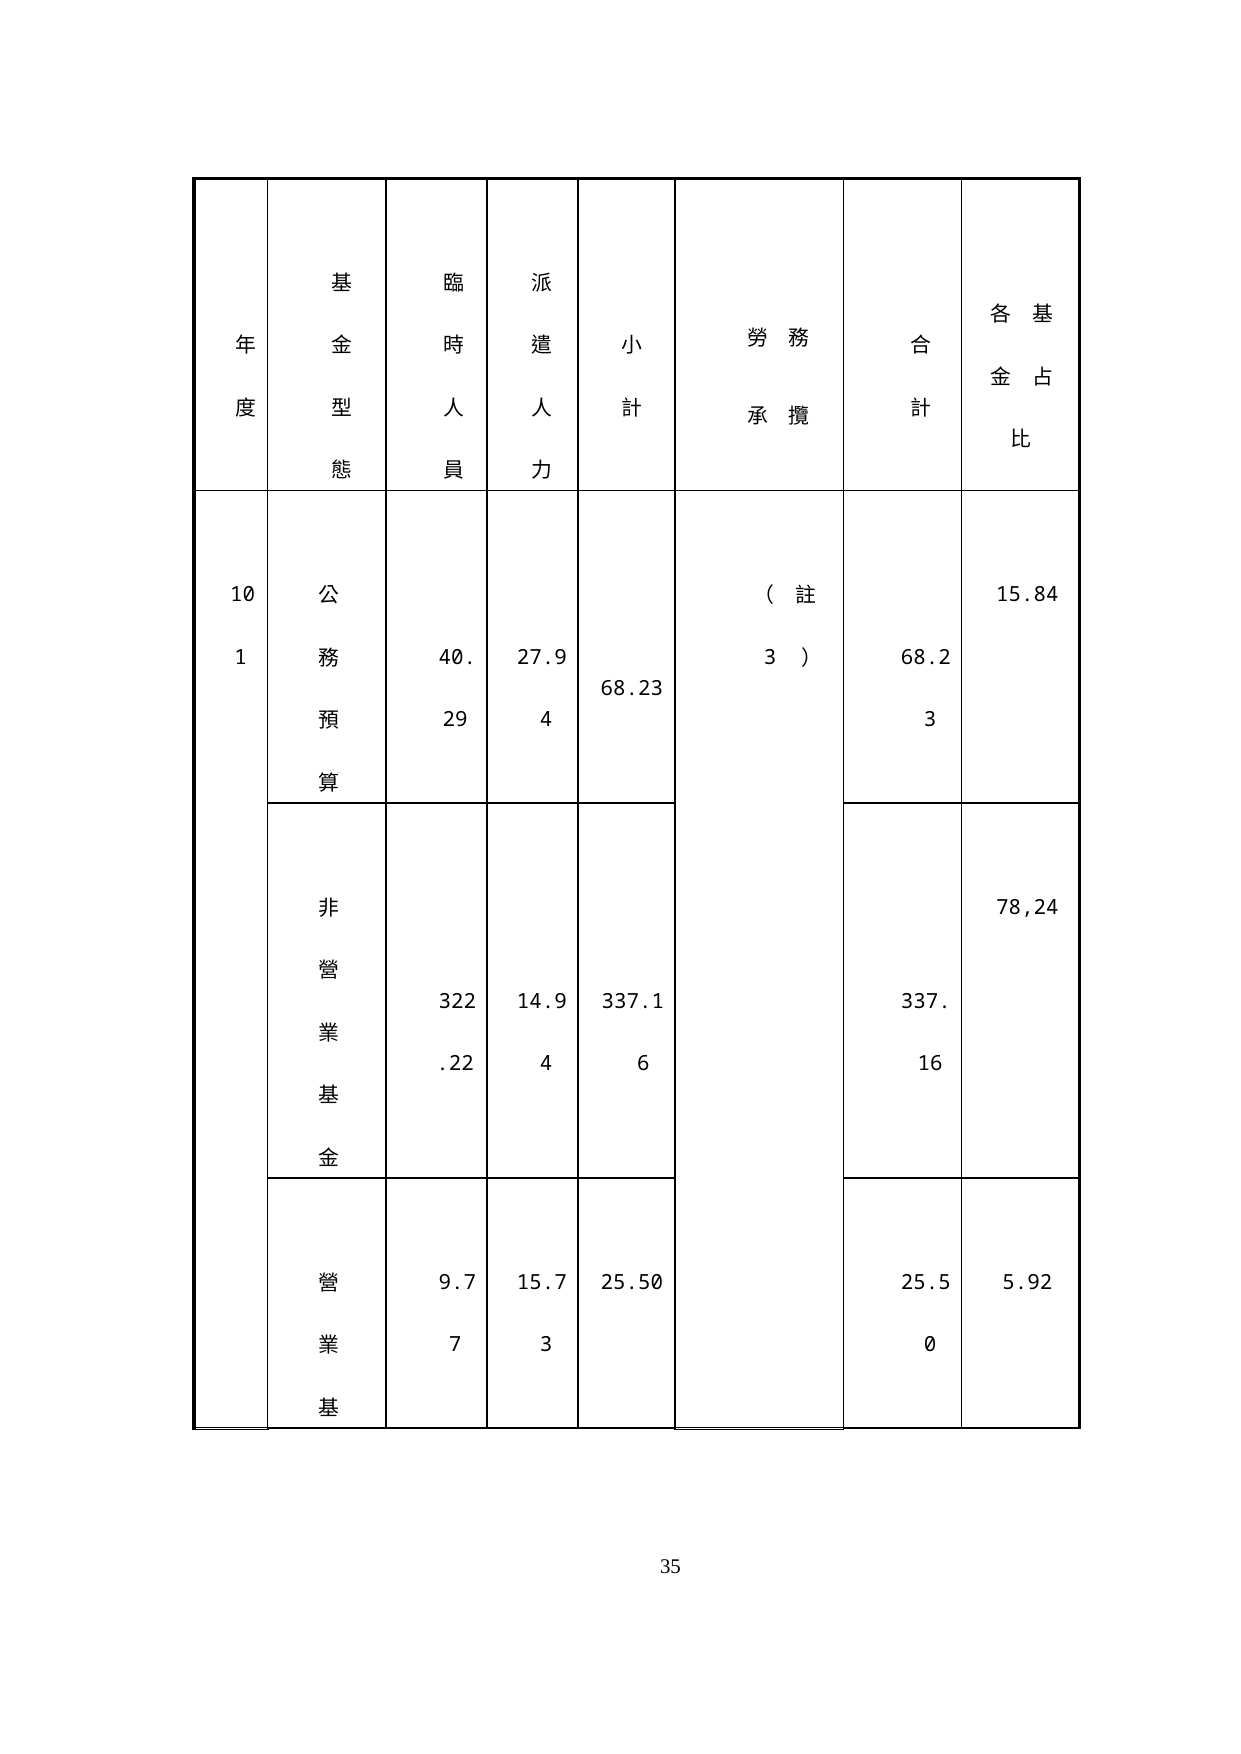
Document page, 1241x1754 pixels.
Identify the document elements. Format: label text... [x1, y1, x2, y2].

table_header 臨時 人員 [387, 180, 486, 490]
table_cell 9.77 [387, 1179, 486, 1427]
table_header 合計 [844, 180, 961, 490]
table_header 勞務 承攬 [676, 180, 843, 490]
table_header 小計 [579, 180, 674, 490]
table_cell 27.94 [488, 491, 577, 802]
table_header 派遣 人力 [488, 180, 577, 490]
table_cell 337.16 [844, 804, 961, 1177]
table_cell 101 [196, 491, 267, 1427]
table_cell 14.94 [488, 804, 577, 1177]
table_cell 25.50 [579, 1179, 674, 1427]
table_cell 營業基 [268, 1179, 385, 1427]
table_cell 25.50 [844, 1179, 961, 1427]
table_cell 322.22 [387, 804, 486, 1177]
table_cell （註3） [676, 491, 843, 1427]
table_cell 78,24 [962, 804, 1078, 1177]
table_cell 15.73 [488, 1179, 577, 1427]
table_header 年度 [196, 180, 267, 490]
table_cell 68.23 [579, 491, 674, 802]
table_header 基金型態 [268, 180, 385, 490]
table_cell 40.29 [387, 491, 486, 802]
table_header 各基金占比 [962, 180, 1078, 490]
table_cell 公務預算 [268, 491, 385, 802]
table_cell 15.84 [962, 491, 1078, 802]
table_cell 非營業基金 [268, 804, 385, 1177]
table_cell 5.92 [962, 1179, 1078, 1427]
table_cell 68.23 [844, 491, 961, 802]
table_cell 337.16 [579, 804, 674, 1177]
